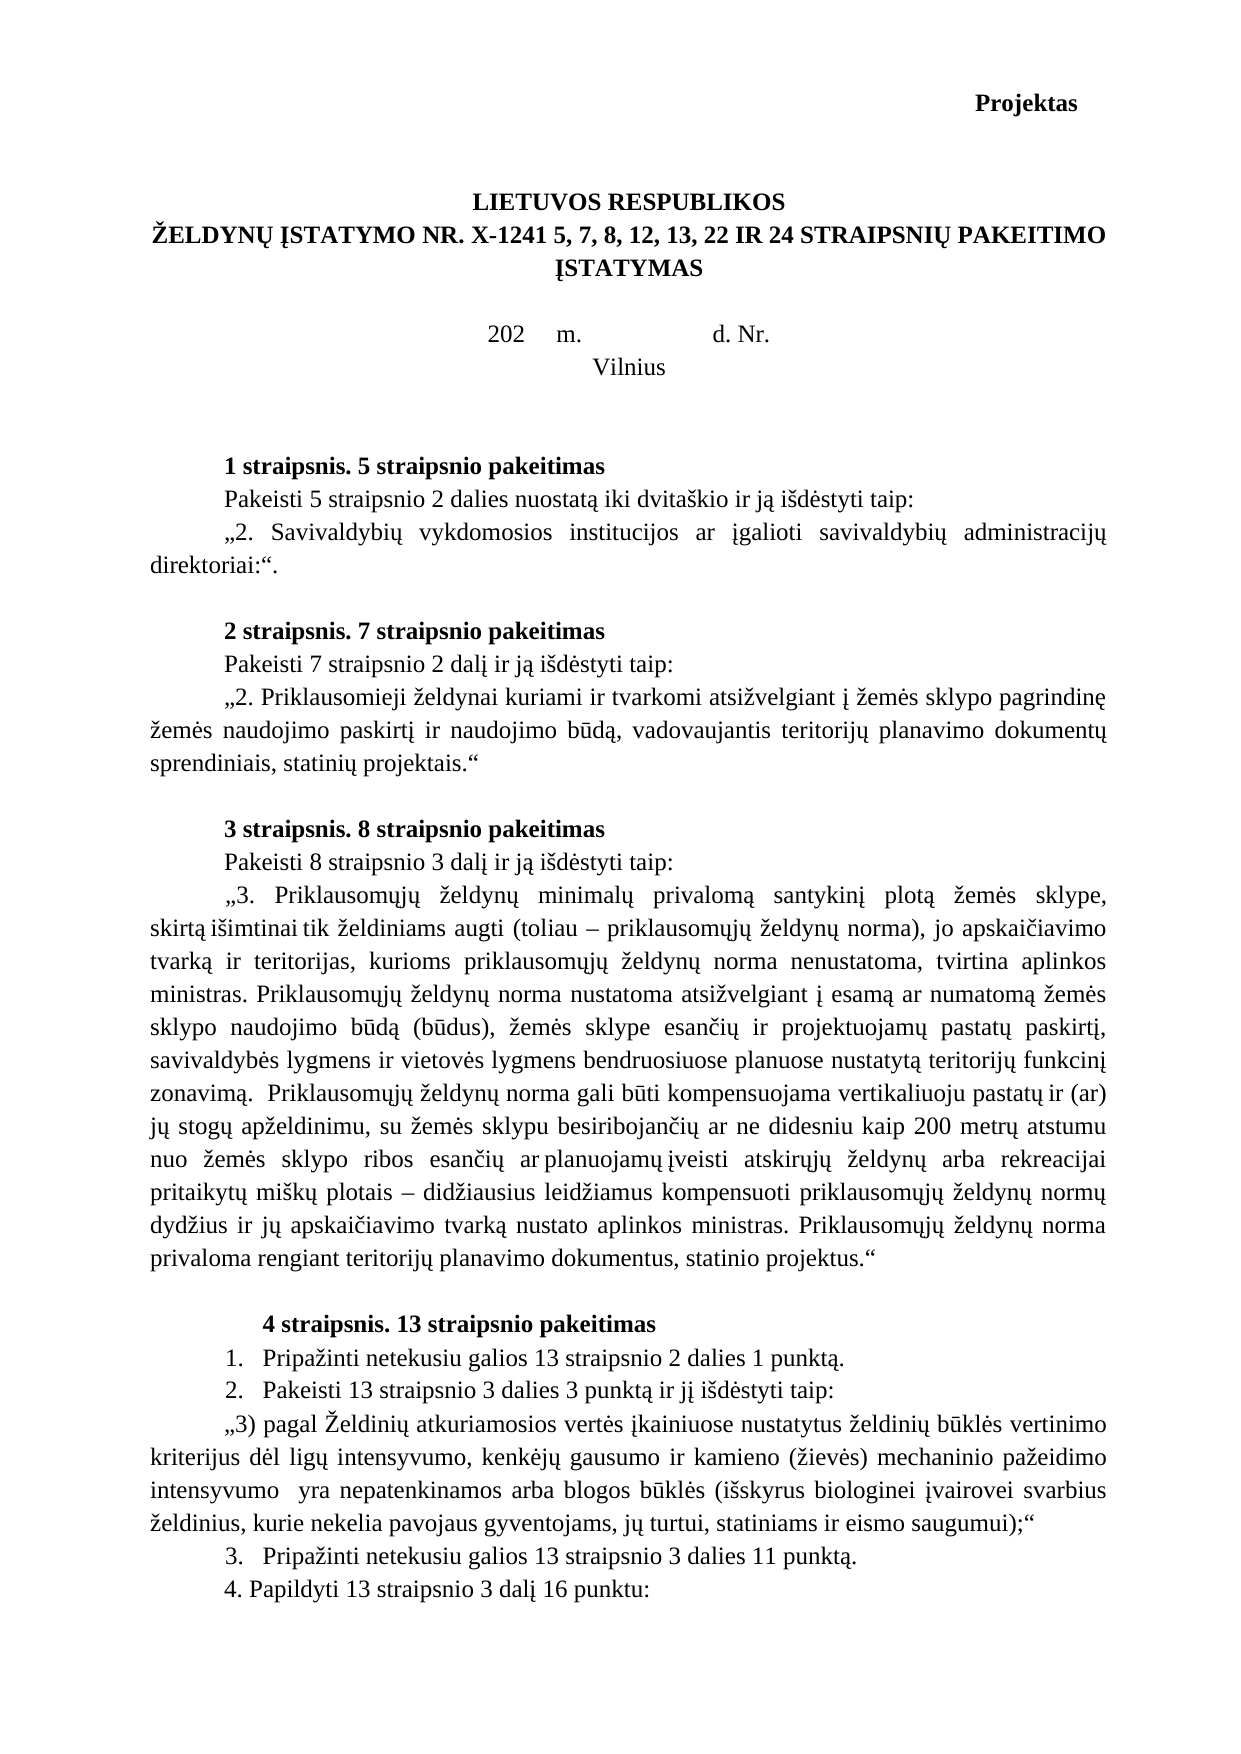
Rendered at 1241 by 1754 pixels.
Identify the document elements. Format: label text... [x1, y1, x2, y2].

text 2. Pakeisti 13 straipsnio 3 dalies 3 punktą ir jį išdėstyti taip: [225, 1376, 1107, 1404]
text „2. Priklausomieji želdynai kuriami ir tvarkomi atsižvelgiant į žemės sklypo pagrindinę žemės naudojimo paskirtį ir naudojimo būdą, vadovaujantis teritorijų planavimo dokumentų sprendiniais, statinių projektais.“ [150, 682, 1107, 777]
text 1. Pripažinti netekusiu galios 13 straipsnio 2 dalies 1 punktą. [225, 1343, 1107, 1371]
text LIETUVOS RESPUBLIKOS [150, 187, 1107, 216]
text 4 straipsnis. 13 straipsnio pakeitimas [262, 1309, 1107, 1338]
text Pakeisti 8 straipsnio 3 dalį ir ją išdėstyti taip: [150, 847, 1107, 876]
text 4. Papildyti 13 straipsnio 3 dalį 16 punktu: [224, 1574, 1107, 1602]
text 1 straipsnis. 5 straipsnio pakeitimas [150, 451, 1107, 480]
text Pakeisti 7 straipsnio 2 dalį ir ją išdėstyti taip: [150, 649, 1107, 678]
text 202 m. d. Nr. [150, 319, 1107, 348]
text 3. Pripažinti netekusiu galios 13 straipsnio 3 dalies 11 punktą. [225, 1541, 1107, 1569]
text 3 straipsnis. 8 straipsnio pakeitimas [150, 814, 1107, 843]
text Projektas [900, 88, 1107, 117]
text „2. Savivaldybių vykdomosios institucijos ar įgalioti savivaldybių administracijų direktoriai:“. [150, 517, 1107, 579]
text ŽELDYNŲ ĮSTATYMO NR. X-1241 5, 7, 8, 12, 13, 22 IR 24 STRAIPSNIŲ PAKEITIMO [150, 220, 1107, 249]
text Vilnius [150, 352, 1107, 381]
text Pakeisti 5 straipsnio 2 dalies nuostatą iki dvitaškio ir ją išdėstyti taip: [150, 484, 1107, 513]
text „3) pagal Želdinių atkuriamosios vertės įkainiuose nustatytus želdinių būklės vertinimo kriterijus dėl ligų intensyvumo, kenkėjų gausumo ir kamieno (žievės) mechaninio pažeidimo intensyvumo yra nepatenkinamos arba blogos būklės (išskyrus biologinei įvairovei svarbius želdinius, kurie nekelia pavojaus gyventojams, jų turtui, statiniams ir eismo saugumui);“ [150, 1409, 1107, 1536]
text ĮSTATYMAS [150, 253, 1107, 282]
text „3. Priklausomųjų želdynų minimalų privalomą santykinį plotą žemės sklype, skirtą išimtinai tik želdiniams augti (toliau – priklausomųjų želdynų norma), jo apskaičiavimo tvarką ir teritorijas, kurioms priklausomųjų želdynų norma nenustatoma, tvirtina aplinkos ministras. Priklausomųjų želdynų norma nustatoma atsižvelgiant į esamą ar numatomą žemės sklypo naudojimo būdą (būdus), žemės sklype esančių ir projektuojamų pastatų paskirtį, savivaldybės lygmens ir vietovės lygmens bendruosiuose planuose nustatytą teritorijų funkcinį zonavimą. Priklausomųjų želdynų norma gali būti kompensuojama vertikaliuoju pastatų ir (ar) jų stogų apželdinimu, su žemės sklypu besiribojančių ar ne didesniu kaip 200 metrų atstumu nuo žemės sklypo ribos esančių ar planuojamų įveisti atskirųjų želdynų arba rekreacijai pritaikytų miškų plotais – didžiausius leidžiamus kompensuoti priklausomųjų želdynų normų dydžius ir jų apskaičiavimo tvarką nustato aplinkos ministras. Priklausomųjų želdynų norma privaloma rengiant teritorijų planavimo dokumentus, statinio projektus.“ [150, 880, 1107, 1272]
text 2 straipsnis. 7 straipsnio pakeitimas [150, 616, 1107, 645]
